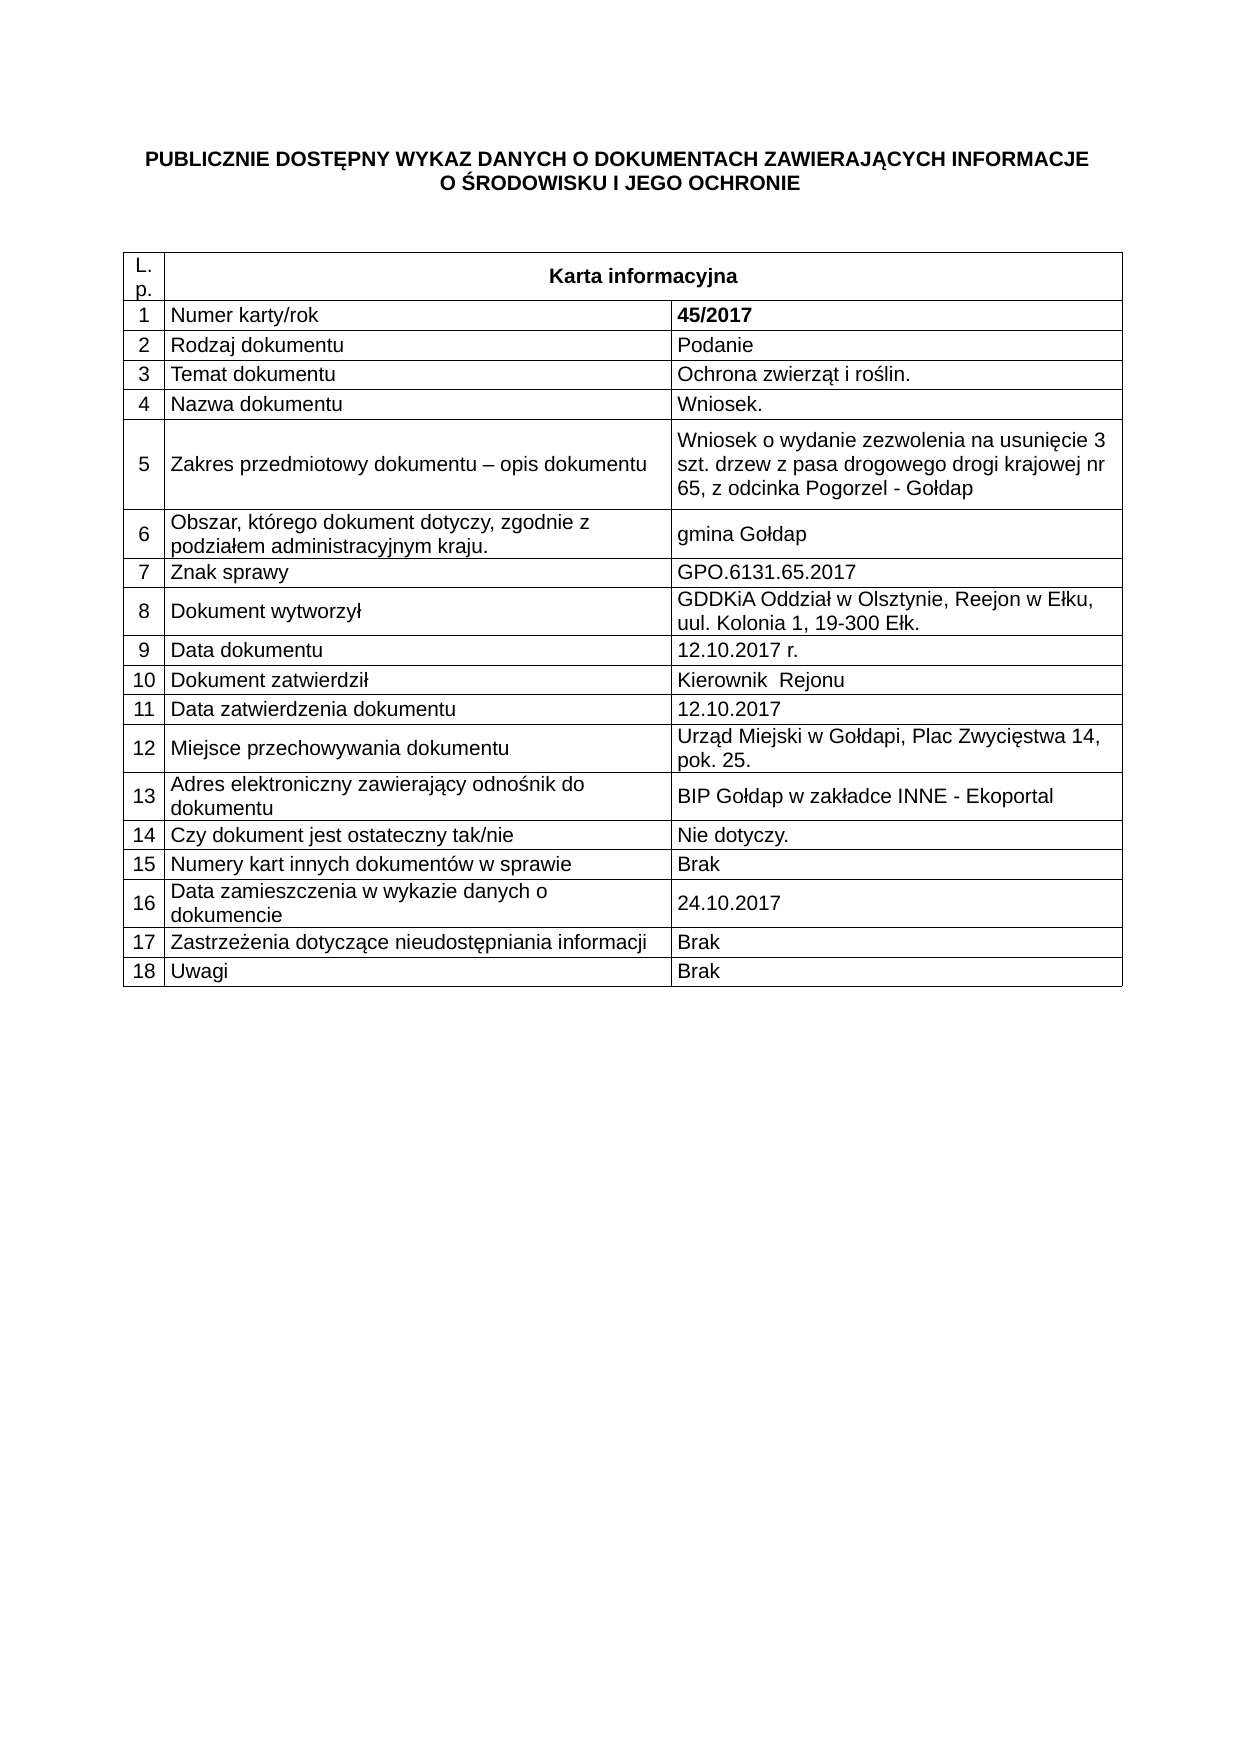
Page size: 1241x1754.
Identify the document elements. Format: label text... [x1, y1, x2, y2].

table_cell GPO.6131.65.2017 [672, 559, 1122, 587]
table_cell Data zamieszczenia w wykazie danych o dokumencie [165, 880, 671, 927]
table_cell 5 [124, 420, 164, 509]
table_cell GDDKiA Oddział w Olsztynie, Reejon w Ełku, uul. Kolonia 1, 19-300 Ełk. [672, 588, 1122, 635]
table_cell Brak [672, 850, 1122, 879]
table_cell 14 [124, 821, 164, 849]
table_cell 2 [124, 331, 164, 359]
table_cell 6 [124, 510, 164, 557]
table_cell 13 [124, 773, 164, 820]
table_cell 1 [124, 301, 164, 330]
table_cell 4 [124, 390, 164, 419]
table_cell Data zatwierdzenia dokumentu [165, 695, 671, 724]
table_cell Wniosek o wydanie zezwolenia na usunięcie 3 szt. drzew z pasa drogowego drogi krajowej nr 65, z odcinka Pogorzel - Gołdap [672, 420, 1122, 509]
table_cell Nazwa dokumentu [165, 390, 671, 419]
text PUBLICZNIE DOSTĘPNY WYKAZ DANYCH O DOKUMENTACH ZAWIERAJĄCYCH INFORMACJE O ŚRODOWISKU I JEGO OCHRONIE [118, 147, 1122, 195]
table_cell 12.10.2017 [672, 695, 1122, 724]
table_cell Brak [672, 958, 1122, 986]
table_cell 7 [124, 559, 164, 587]
table_cell Urząd Miejski w Gołdapi, Plac Zwycięstwa 14, pok. 25. [672, 725, 1122, 772]
table_cell Numer karty/rok [165, 301, 671, 330]
table_cell Czy dokument jest ostateczny tak/nie [165, 821, 671, 849]
table_cell 16 [124, 880, 164, 927]
table_cell Adres elektroniczny zawierający odnośnik do dokumentu [165, 773, 671, 820]
table_cell 24.10.2017 [672, 880, 1122, 927]
table_cell Dokument zatwierdził [165, 666, 671, 694]
table_cell Wniosek. [672, 390, 1122, 419]
table_cell Znak sprawy [165, 559, 671, 587]
table_cell 10 [124, 666, 164, 694]
table_cell 11 [124, 695, 164, 724]
table_cell gmina Gołdap [672, 510, 1122, 557]
table_cell Uwagi [165, 958, 671, 986]
table_cell Ochrona zwierząt i roślin. [672, 361, 1122, 389]
table_cell 45/2017 [672, 301, 1122, 330]
table_cell Rodzaj dokumentu [165, 331, 671, 359]
table_cell 12.10.2017 r. [672, 636, 1122, 664]
table_cell 8 [124, 588, 164, 635]
table_cell 17 [124, 928, 164, 957]
table_cell Podanie [672, 331, 1122, 359]
table_cell BIP Gołdap w zakładce INNE - Ekoportal [672, 773, 1122, 820]
table_cell Nie dotyczy. [672, 821, 1122, 849]
table_header L. p. [124, 253, 164, 300]
table_cell Miejsce przechowywania dokumentu [165, 725, 671, 772]
table_cell Numery kart innych dokumentów w sprawie [165, 850, 671, 879]
table_cell 18 [124, 958, 164, 986]
table_cell Obszar, którego dokument dotyczy, zgodnie z podziałem administracyjnym kraju. [165, 510, 671, 557]
table_cell Kierownik Rejonu [672, 666, 1122, 694]
table_cell 15 [124, 850, 164, 879]
table_cell 9 [124, 636, 164, 664]
table_cell 12 [124, 725, 164, 772]
table_header Karta informacyjna [165, 253, 1122, 300]
table_cell 3 [124, 361, 164, 389]
table_cell Zakres przedmiotowy dokumentu – opis dokumentu [165, 420, 671, 509]
table_cell Brak [672, 928, 1122, 957]
table_cell Zastrzeżenia dotyczące nieudostępniania informacji [165, 928, 671, 957]
table_cell Data dokumentu [165, 636, 671, 664]
table_cell Temat dokumentu [165, 361, 671, 389]
table_cell Dokument wytworzył [165, 588, 671, 635]
